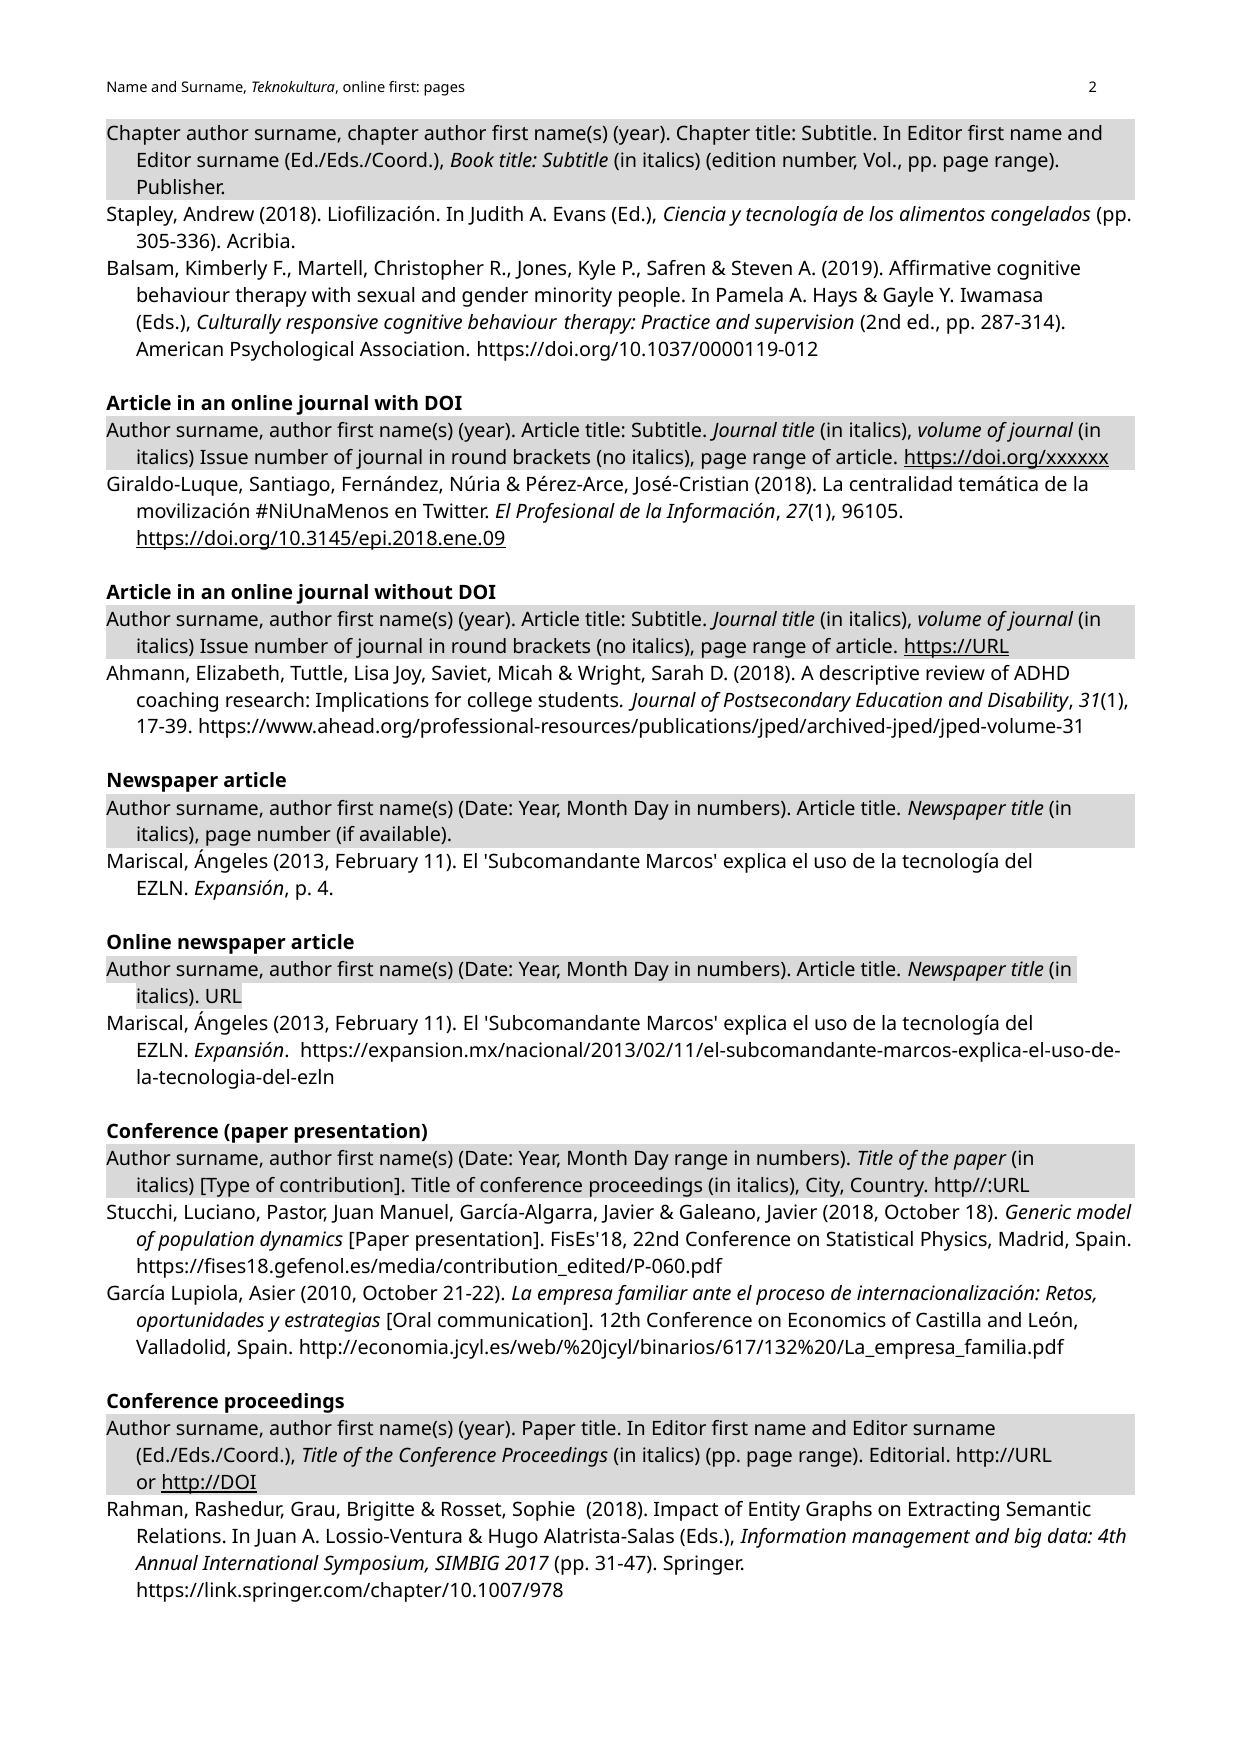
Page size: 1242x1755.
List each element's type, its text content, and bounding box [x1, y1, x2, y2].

text Author surname, author first name(s) (Date: Year, Month Day in numbers). Article title. Newspaper title (in italics). URL [106, 956, 1135, 1009]
text Ahmann, Elizabeth, Tuttle, Lisa Joy, Saviet, Micah & Wright, Sarah D. (2018). A descriptive review of ADHD coaching research: Implications for college students. Journal of Postsecondary Education and Disability, 31(1), 17-39. https://www.ahead.org/professional-resources/publications/jped/archived-jped/jped-volume-31 [106, 659, 1135, 740]
text Article in an online journal with DOI [106, 389, 1135, 416]
text Author surname, author first name(s) (year). Paper title. In Editor first name and Editor surname (Ed./Eds./Coord.), Title of the Conference Proceedings (in italics) (pp. page range). Editorial. http://URL or http://DOI [106, 1414, 1135, 1495]
text Mariscal, Ángeles (2013, February 11). El 'Subcomandante Marcos' explica el uso de la tecnología del EZLN. Expansión. https://expansion.mx/nacional/2013/02/11/el-subcomandante-marcos-explica-el-uso-de-la-tecnologia-del-ezln [106, 1009, 1135, 1091]
text Mariscal, Ángeles (2013, February 11). El 'Subcomandante Marcos' explica el uso de la tecnología del EZLN. Expansión, p. 4. [106, 848, 1135, 902]
text Author surname, author first name(s) (year). Article title: Subtitle. Journal title (in italics), volume of journal (in italics) Issue number of journal in round brackets (no italics), page range of article. https://URL [106, 605, 1135, 659]
text Rahman, Rashedur, Grau, Brigitte & Rosset, Sophie (2018). Impact of Entity Graphs on Extracting Semantic Relations. In Juan A. Lossio-Ventura & Hugo Alatrista-Salas (Eds.), Information management and big data: 4th Annual International Symposium, SIMBIG 2017 (pp. 31-47). Springer. https://link.springer.com/chapter/10.1007/978 [106, 1495, 1135, 1603]
text Balsam, Kimberly F., Martell, Christopher R., Jones, Kyle P., Safren & Steven A. (2019). Affirmative cognitive behaviour therapy with sexual and gender minority people. In Pamela A. Hays & Gayle Y. Iwamasa (Eds.), Culturally responsive cognitive behaviour therapy: Practice and supervision (2nd ed., pp. 287-314). American Psychological Association. https://doi.org/10.1037/0000119-012 [106, 254, 1135, 362]
text Conference (paper presentation) [106, 1117, 1135, 1144]
text Stucchi, Luciano, Pastor, Juan Manuel, García-Algarra, Javier & Galeano, Javier (2018, October 18). Generic model of population dynamics [Paper presentation]. FisEs'18, 22nd Conference on Statistical Physics, Madrid, Spain. https://fises18.gefenol.es/media/contribution_edited/P-060.pdf [106, 1198, 1135, 1279]
text Author surname, author first name(s) (Date: Year, Month Day in numbers). Article title. Newspaper title (in italics), page number (if available). [106, 794, 1135, 848]
text Online newspaper article [106, 929, 1135, 956]
text Author surname, author first name(s) (year). Article title: Subtitle. Journal title (in italics), volume of journal (in italics) Issue number of journal in round brackets (no italics), page range of article. https://doi.org/xxxxxx [106, 416, 1135, 470]
text Author surname, author first name(s) (Date: Year, Month Day range in numbers). Title of the paper (in italics) [Type of contribution]. Title of conference proceedings (in italics), City, Country. http//:URL [106, 1144, 1135, 1198]
text Stapley, Andrew (2018). Liofilización. In Judith A. Evans (Ed.), Ciencia y tecnología de los alimentos congelados (pp. 305-336). Acribia. [106, 200, 1135, 254]
text Conference proceedings [106, 1387, 1135, 1414]
text Giraldo-Luque, Santiago, Fernández, Núria & Pérez-Arce, José-Cristian (2018). La centralidad temática de la movilización #NiUnaMenos en Twitter. El Profesional de la Información, 27(1), 96105. https://doi.org/10.3145/epi.2018.ene.09 [106, 470, 1135, 551]
text Chapter author surname, chapter author first name(s) (year). Chapter title: Subtitle. In Editor first name and Editor surname (Ed./Eds./Coord.), Book title: Subtitle (in italics) (edition number, Vol., pp. page range). Publisher. [106, 119, 1135, 200]
text Newspaper article [106, 767, 1135, 794]
text Article in an online journal without DOI [106, 578, 1135, 605]
text García Lupiola, Asier (2010, October 21-22). La empresa familiar ante el proceso de internacionalización: Retos, oportunidades y estrategias [Oral communication]. 12th Conference on Economics of Castilla and León, Valladolid, Spain. http://economia.jcyl.es/web/%20jcyl/binarios/617/132%20/La_empresa_familia.pdf [106, 1279, 1135, 1360]
